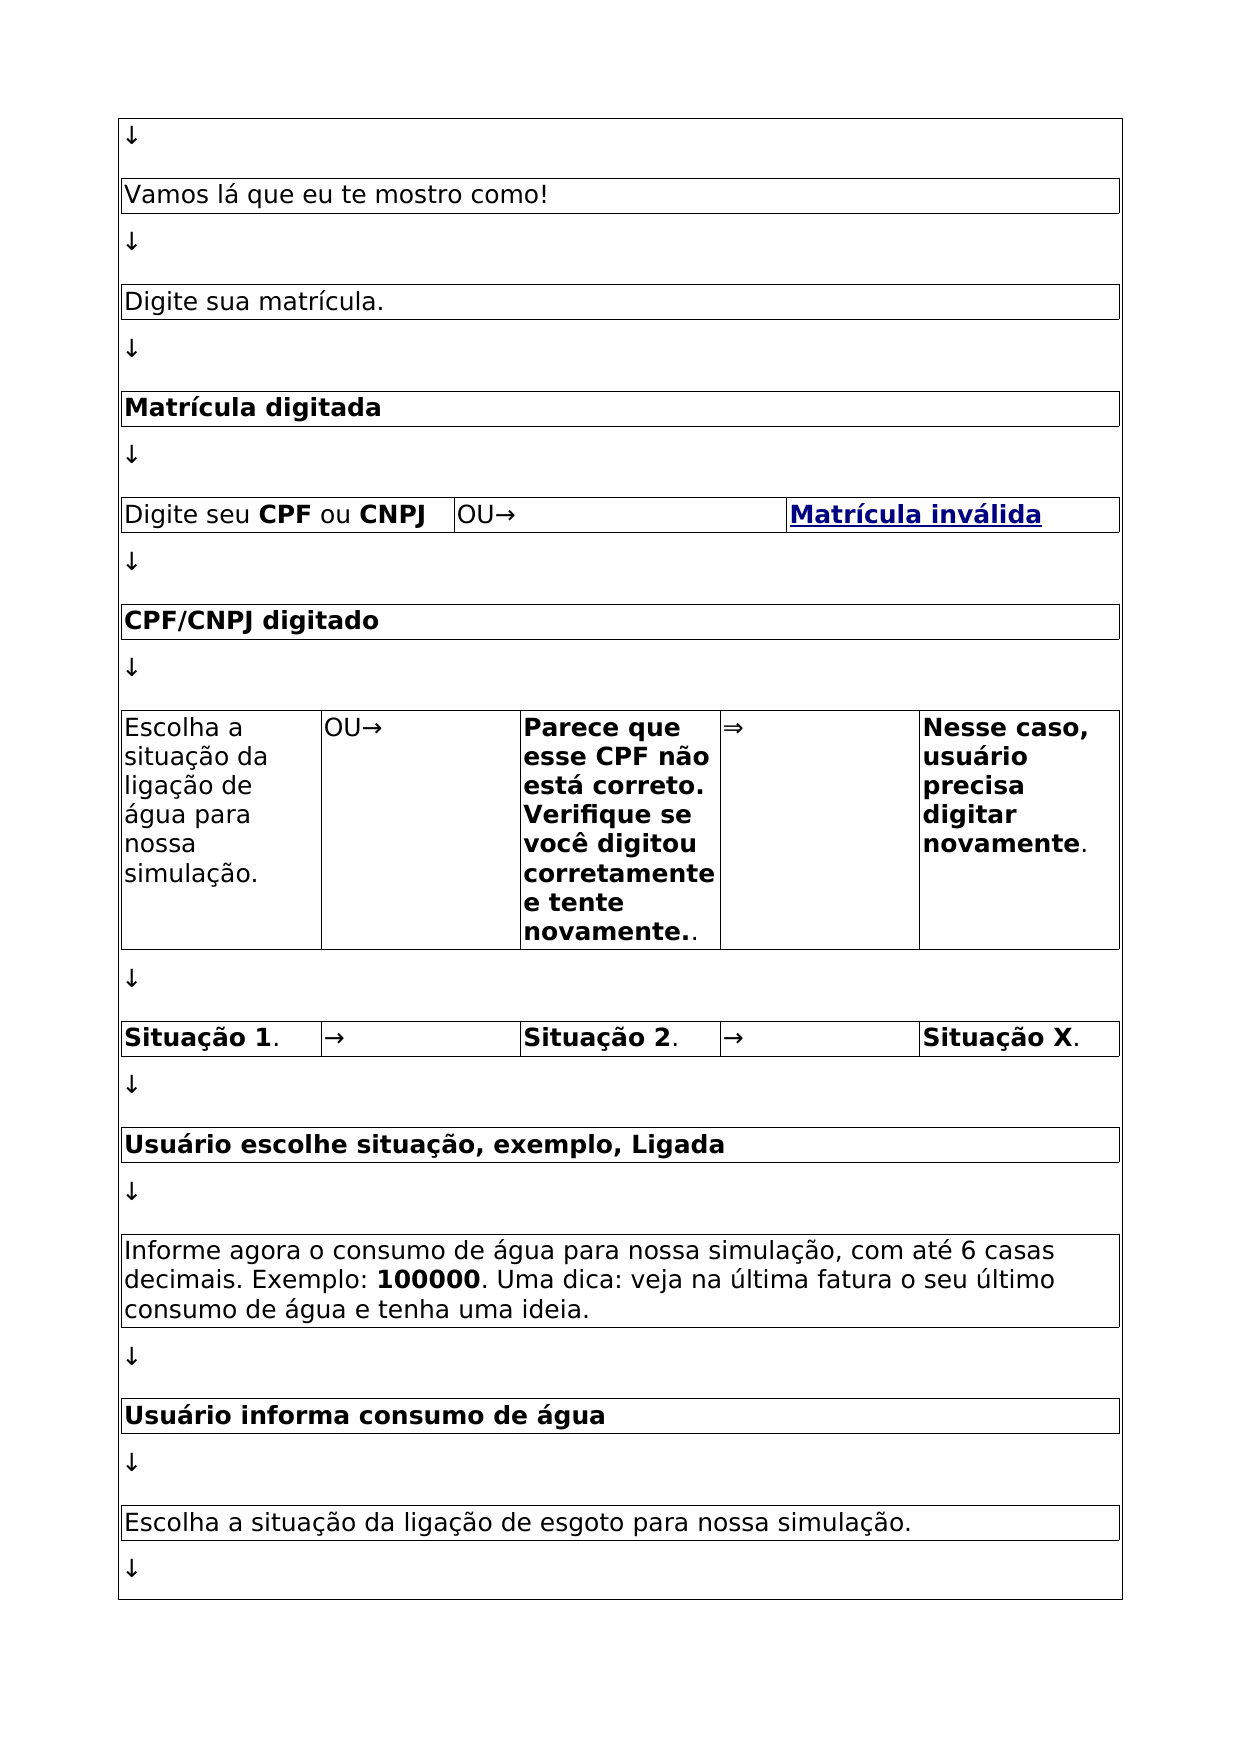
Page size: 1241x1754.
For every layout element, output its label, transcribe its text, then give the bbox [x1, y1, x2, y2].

table_header ↓ ↓ ↓ ↓ ↓ ↓ ↓ ↓ ↓ ↓ ↓ ↓ [119, 119, 1122, 1599]
table_header Escolha a situação da ligação de esgoto para nossa simulação. [122, 1506, 1119, 1540]
table_header Matrícula digitada [122, 392, 1119, 426]
table_header OU→ [455, 498, 786, 532]
table_header Parece que esse CPF não está correto. Verifique se você digitou corretamente e tente novamente.. [521, 711, 720, 949]
table_header Situação X. [920, 1022, 1119, 1056]
table_header Usuário informa consumo de água [122, 1399, 1119, 1433]
table_header Vamos lá que eu te mostro como! [122, 179, 1119, 213]
table_header Digite sua matrícula. [122, 285, 1119, 319]
table_header CPF/CNPJ digitado [122, 605, 1119, 638]
table_header → [721, 1022, 919, 1056]
table_header Usuário escolhe situação, exemplo, Ligada [122, 1128, 1119, 1162]
table_header → [322, 1022, 520, 1056]
table_header ⇒ [721, 711, 919, 949]
table_header Situação 1. [122, 1022, 321, 1056]
table_header Nesse caso, usuário precisa digitar novamente. [920, 711, 1119, 949]
table_header Matrícula inválida [787, 498, 1119, 532]
table_header Digite seu CPF ou CNPJ [122, 498, 454, 532]
table_header Informe agora o consumo de água para nossa simulação, com até 6 casas decimais. Exemplo: 100000. Uma dica: veja na última fatura o seu último consumo de água e tenha uma ideia. [122, 1235, 1119, 1327]
table_header Escolha a situação da ligação de água para nossa simulação. [122, 711, 321, 949]
table_header Situação 2. [521, 1022, 720, 1056]
table_header OU→ [322, 711, 520, 949]
